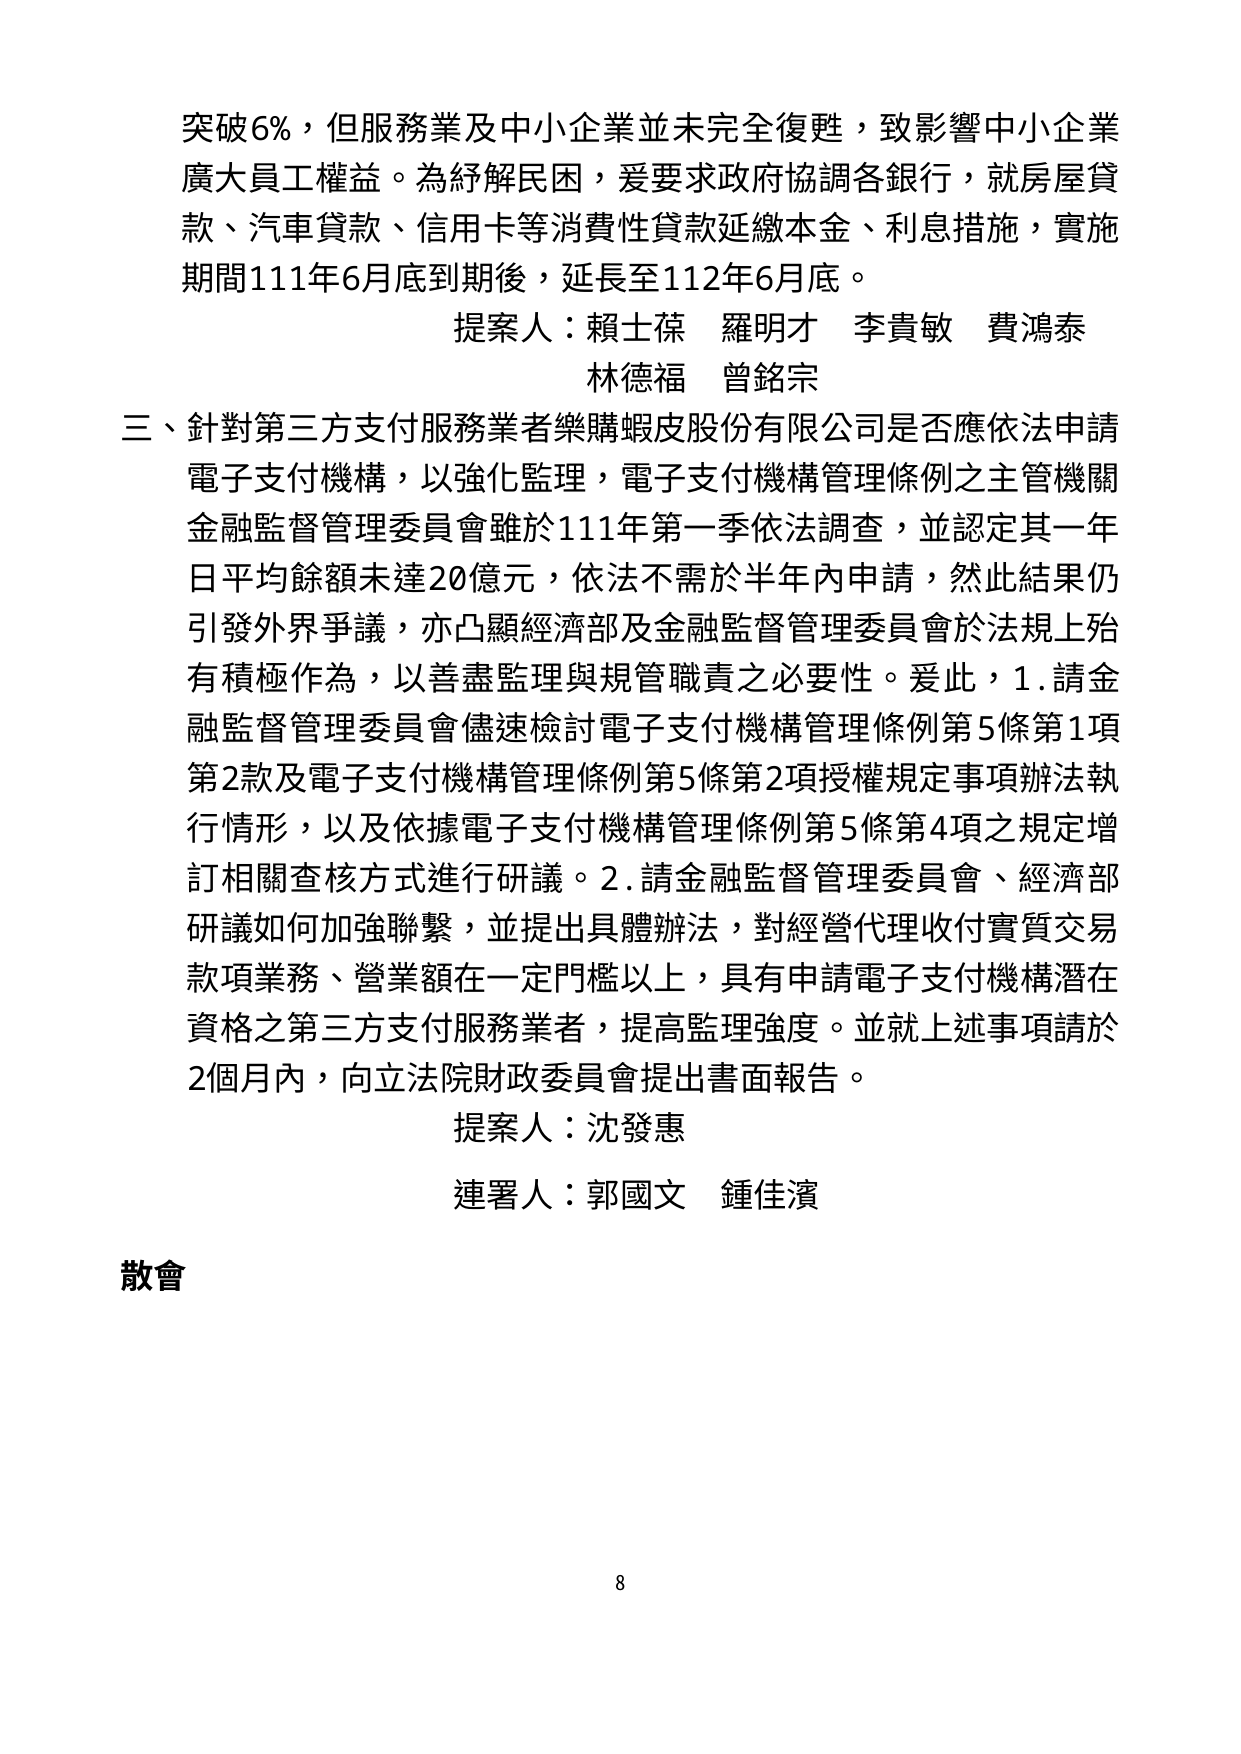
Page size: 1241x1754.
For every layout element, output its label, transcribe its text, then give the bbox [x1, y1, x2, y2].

text 突破6%，但服務業及中小企業並未完全復甦，致影響中小企業廣大員工權益。為紓解民困，爰要求政府協調各銀行，就房屋貸款、汽車貸款、信用卡等消費性貸款延繳本金、利息措施，實施期間111年6月底到期後，延長至112年6月底。 [120, 101, 1120, 301]
text 提案人：沈發惠 [120, 1101, 1120, 1151]
text 三、針對第三方支付服務業者樂購蝦皮股份有限公司是否應依法申請電子支付機構，以強化監理，電子支付機構管理條例之主管機關金融監督管理委員會雖於111年第一季依法調查，並認定其一年日平均餘額未達20億元，依法不需於半年內申請，然此結果仍引發外界爭議，亦凸顯經濟部及金融監督管理委員會於法規上殆有積極作為，以善盡監理與規管職責之必要性。爰此，1.請金融監督管理委員會儘速檢討電子支付機構管理條例第5條第1項第2款及電子支付機構管理條例第5條第2項授權規定事項辦法執行情形，以及依據電子支付機構管理條例第5條第4項之規定增訂相關查核方式進行研議。2.請金融監督管理委員會、經濟部研議如何加強聯繫，並提出具體辦法，對經營代理收付實質交易款項業務、營業額在一定門檻以上，具有申請電子支付機構潛在資格之第三方支付服務業者，提高監理強度。並就上述事項請於2個月內，向立法院財政委員會提出書面報告。 [120, 401, 1120, 1101]
text 林德福 曾銘宗 [120, 351, 1120, 401]
text 連署人：郭國文 鍾佳濱 [120, 1151, 1120, 1213]
text 散會 [120, 1232, 1120, 1294]
text 提案人：賴士葆 羅明才 李貴敏 費鴻泰 [120, 301, 1120, 351]
